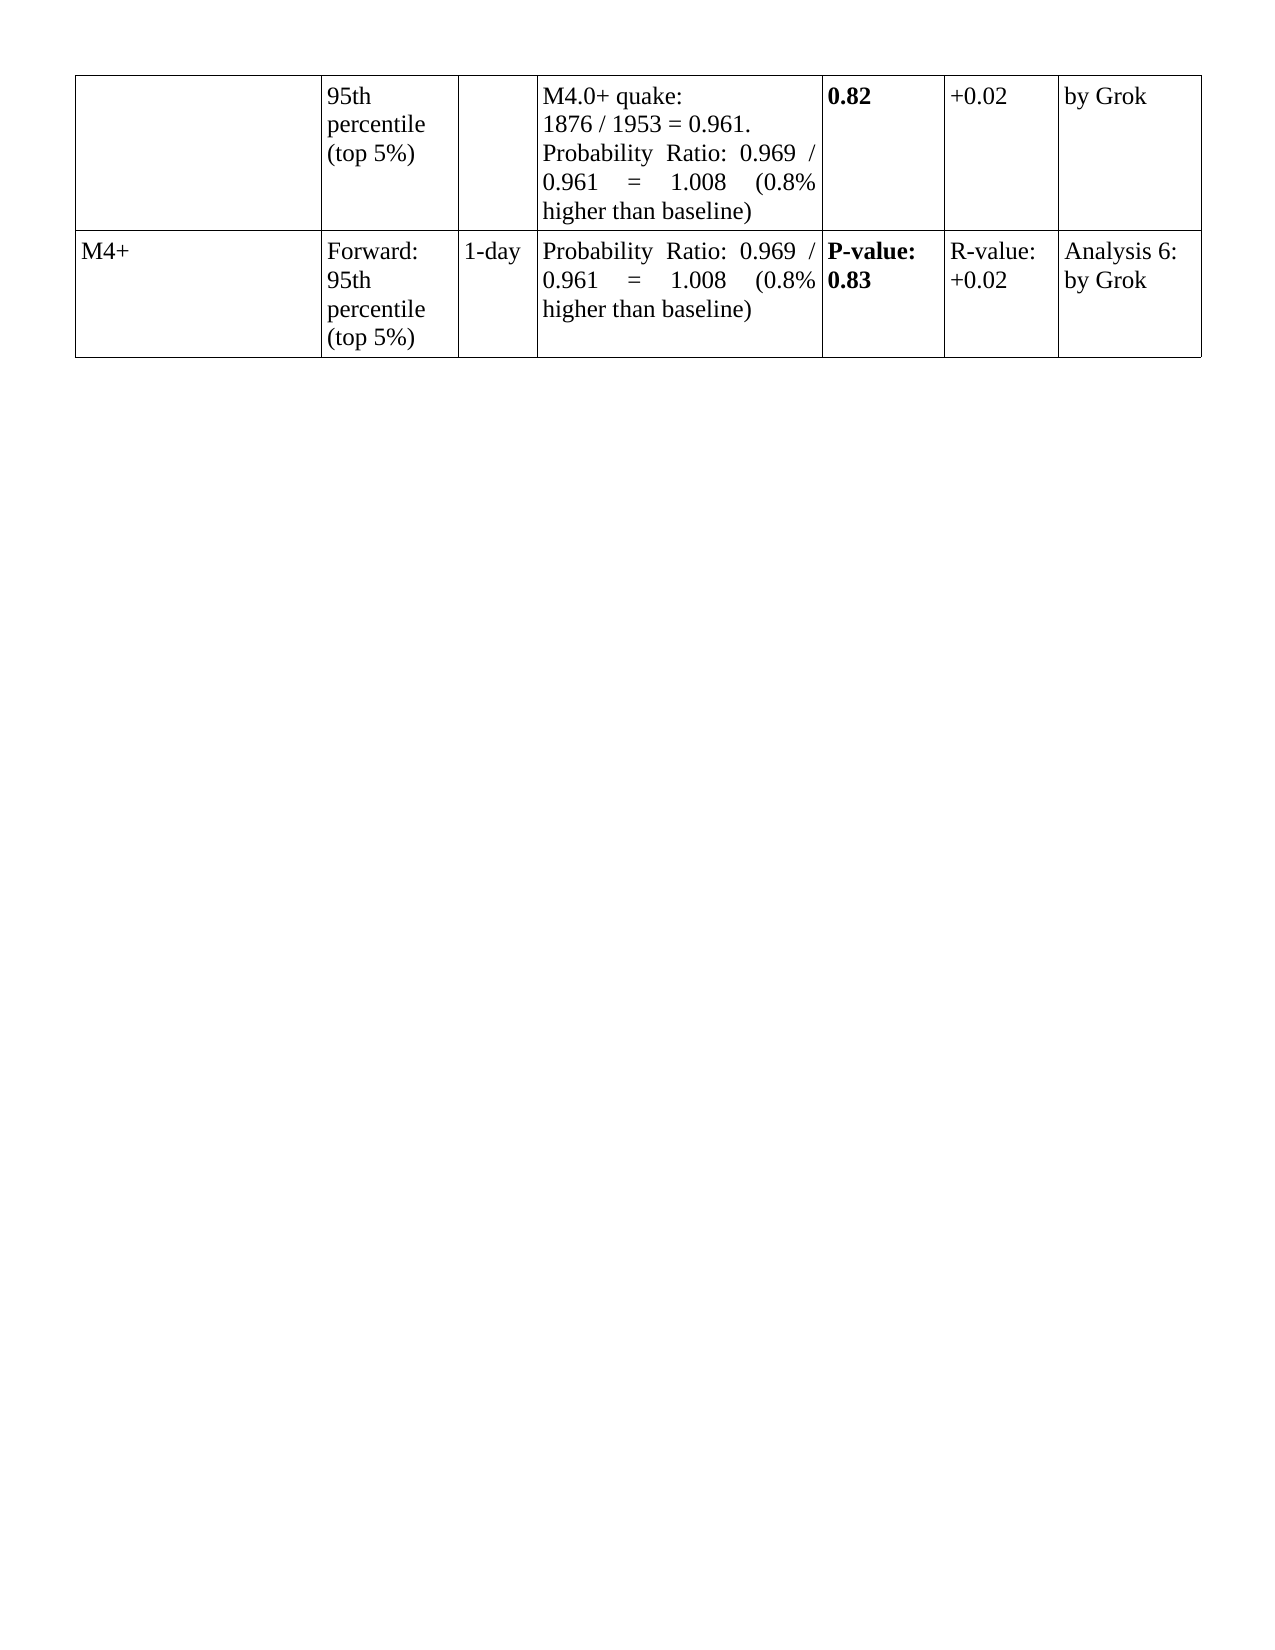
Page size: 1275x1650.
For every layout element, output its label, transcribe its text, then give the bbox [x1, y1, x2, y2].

table_cell +0.02 [945, 76, 1058, 230]
table_cell Analysis 6: by Grok [1059, 231, 1201, 357]
table_cell 0.82 [823, 76, 944, 230]
table_cell P-value: 0.83 [823, 231, 944, 357]
table_cell by Grok [1059, 76, 1201, 230]
table_cell [459, 76, 537, 230]
table_cell 95th percentile (top 5%) [322, 76, 458, 230]
table_cell M4+ [76, 231, 321, 357]
table_cell Probability Ratio: 0.969 / 0.961 = 1.008 (0.8% higher than baseline) [538, 231, 822, 357]
table_cell [76, 76, 321, 230]
table_cell R-value: +0.02 [945, 231, 1058, 357]
table_cell 1-day [459, 231, 537, 357]
table_cell Forward: 95th percentile (top 5%) [322, 231, 458, 357]
table_cell M4.0+ quake: 1876 / 1953 = 0.961. Probability Ratio: 0.969 / 0.961 = 1.008 (0.8% higher than baseline) [538, 76, 822, 230]
